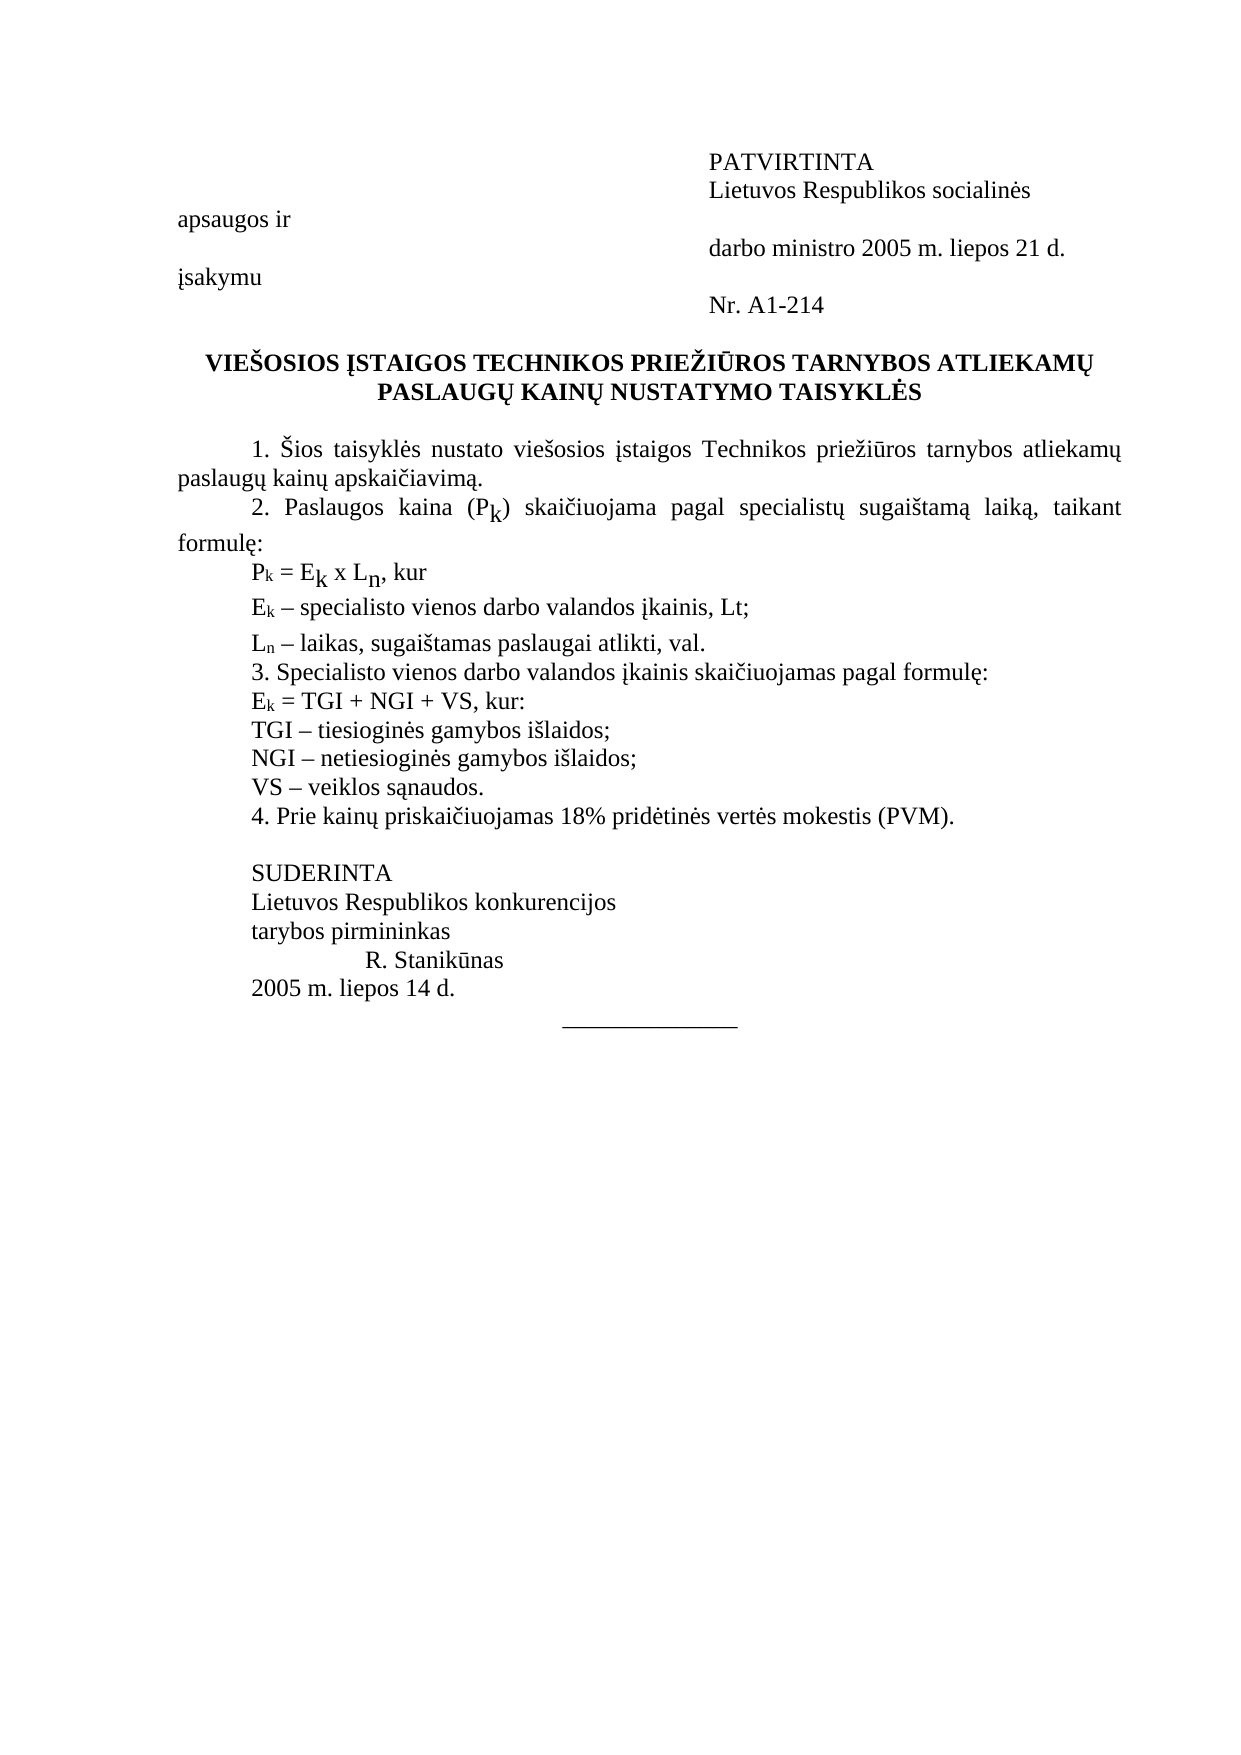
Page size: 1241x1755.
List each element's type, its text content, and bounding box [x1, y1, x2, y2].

text Ln – laikas, sugaištamas paslaugai atlikti, val. [177, 628, 1122, 657]
text Ek = TGI + NGI + VS, kur: [177, 686, 1122, 715]
text SUDERINTA [177, 858, 1122, 887]
text PATVIRTINTA [177, 147, 1122, 176]
text Nr. A1-214 [177, 291, 1122, 319]
text VS – veiklos sąnaudos. [177, 772, 1122, 801]
text Lietuvos Respublikos konkurencijos [177, 887, 1122, 916]
text 2005 m. liepos 14 d. [177, 973, 1122, 1002]
text ______________ [177, 1002, 1122, 1031]
text R. Stanikūnas [177, 945, 1122, 973]
text tarybos pirmininkas [177, 916, 1122, 945]
text TGI – tiesioginės gamybos išlaidos; [177, 715, 1122, 743]
text 1. Šios taisyklės nustato viešosios įstaigos Technikos priežiūros tarnybos atliekamų paslaugų kainų apskaičiavimą. [177, 434, 1122, 492]
text 2. Paslaugos kaina (Pk) skaičiuojama pagal specialistų sugaištamą laiką, taikant formulę: [177, 492, 1122, 557]
text VIEŠOSIOS ĮSTAIGOS TECHNIKOS PRIEŽIŪROS TARNYBOS ATLIEKAMŲ PASLAUGŲ KAINŲ NUSTATYMO TAISYKLĖS [177, 348, 1122, 406]
text NGI – netiesioginės gamybos išlaidos; [177, 743, 1122, 772]
text Lietuvos Respublikos socialinės apsaugos ir [177, 176, 1122, 233]
text Ek – specialisto vienos darbo valandos įkainis, Lt; [177, 592, 1122, 628]
text Pk = Ek x Ln, kur [177, 557, 1122, 592]
text 3. Specialisto vienos darbo valandos įkainis skaičiuojamas pagal formulę: [177, 657, 1122, 686]
text darbo ministro 2005 m. liepos 21 d. įsakymu [177, 233, 1122, 291]
text 4. Prie kainų priskaičiuojamas 18% pridėtinės vertės mokestis (PVM). [177, 801, 1122, 830]
